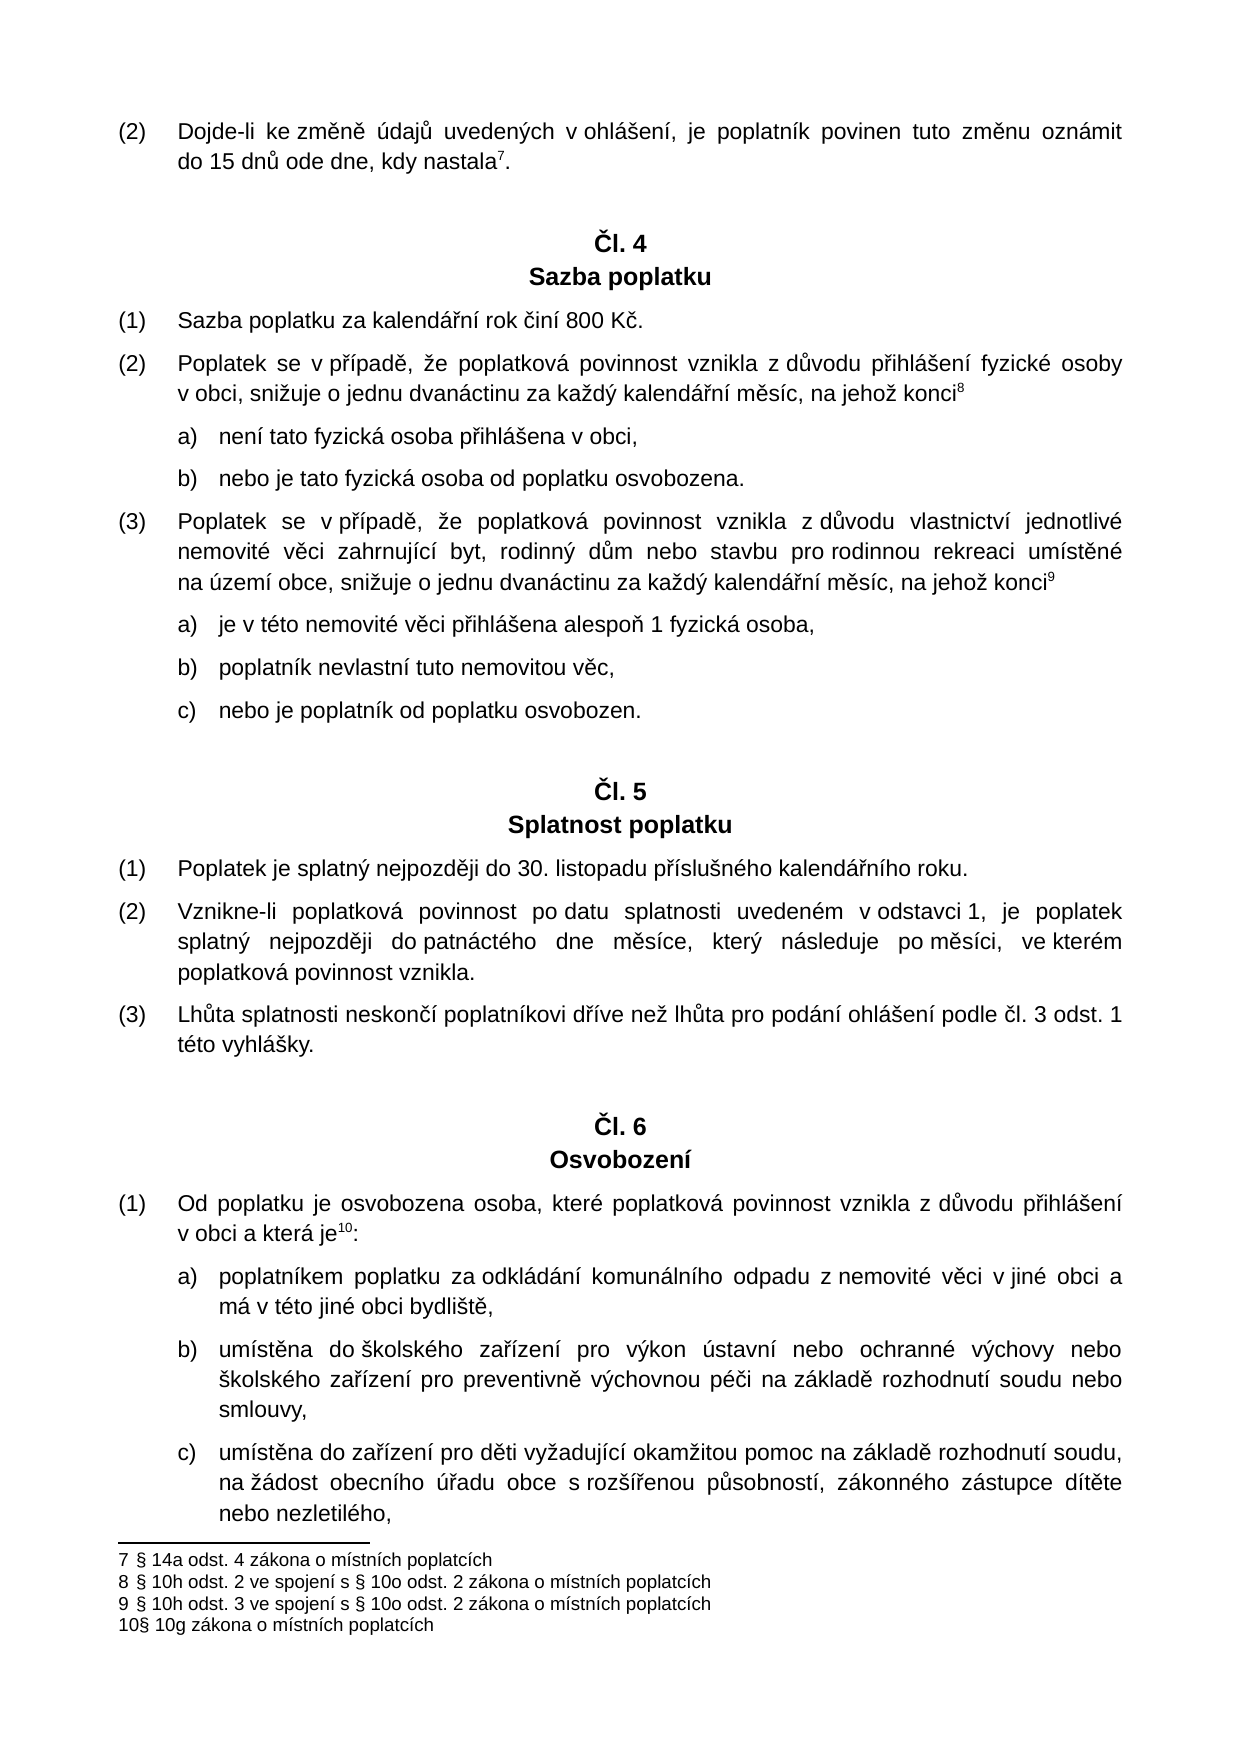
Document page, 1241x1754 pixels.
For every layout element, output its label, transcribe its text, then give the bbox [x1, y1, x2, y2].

list nebo je poplatník od poplatku osvobozen. [177, 697, 1122, 723]
list Sazba poplatku za kalendářní rok činí 800 Kč. [118, 307, 1122, 333]
list nebo je tato fyzická osoba od poplatku osvobozena. [177, 465, 1122, 492]
list § 10g zákona o místních poplatcích [118, 1614, 1122, 1635]
list Dojde-li ke změně údajů uvedených v ohlášení, je poplatník povinen tuto změnu oznámit do 15 dnů ode dne, kdy nastala. [118, 118, 1122, 175]
list poplatníkem poplatku za odkládání komunálního odpadu z nemovité věci v jiné obci a má v této jiné obci bydliště, [177, 1263, 1122, 1320]
list Poplatek je splatný nejpozději do 30. listopadu příslušného kalendářního roku. [118, 855, 1122, 882]
list Poplatek se v případě, že poplatková povinnost vznikla z důvodu vlastnictví jednotlivé nemovité věci zahrnující byt, rodinný dům nebo stavbu pro rodinnou rekreaci umístěné na území obce, snižuje o jednu dvanáctinu za každý kalendářní měsíc, na jehož konci [118, 508, 1122, 595]
list není tato fyzická osoba přihlášena v obci, [177, 423, 1122, 449]
list Poplatek se v případě, že poplatková povinnost vznikla z důvodu přihlášení fyzické osoby v obci, snižuje o jednu dvanáctinu za každý kalendářní měsíc, na jehož konci [118, 350, 1122, 406]
list § 14a odst. 4 zákona o místních poplatcích [118, 1549, 1122, 1571]
list § 10h odst. 2 ve spojení s § 10o odst. 2 zákona o místních poplatcích [118, 1571, 1122, 1592]
list umístěna do zařízení pro děti vyžadující okamžitou pomoc na základě rozhodnutí soudu, na žádost obecního úřadu obce s rozšířenou působností, zákonného zástupce dítěte nebo nezletilého, [177, 1439, 1122, 1526]
list Lhůta splatnosti neskončí poplatníkovi dříve než lhůta pro podání ohlášení podle čl. 3 odst. 1 této vyhlášky. [118, 1001, 1122, 1058]
subtitle Čl. 6 Osvobození [118, 1112, 1122, 1173]
list poplatník nevlastní tuto nemovitou věc, [177, 654, 1122, 680]
subtitle Čl. 4 Sazba poplatku [118, 228, 1122, 290]
list umístěna do školského zařízení pro výkon ústavní nebo ochranné výchovy nebo školského zařízení pro preventivně výchovnou péči na základě rozhodnutí soudu nebo smlouvy, [177, 1336, 1122, 1423]
list § 10h odst. 3 ve spojení s § 10o odst. 2 zákona o místních poplatcích [118, 1592, 1122, 1614]
list je v této nemovité věci přihlášena alespoň 1 fyzická osoba, [177, 611, 1122, 638]
subtitle Čl. 5 Splatnost poplatku [118, 777, 1122, 839]
list Vznikne-li poplatková povinnost po datu splatnosti uvedeném v odstavci 1, je poplatek splatný nejpozději do patnáctého dne měsíce, který následuje po měsíci, ve kterém poplatková povinnost vznikla. [118, 898, 1122, 985]
list Od poplatku je osvobozena osoba, které poplatková povinnost vznikla z důvodu přihlášení v obci a která je: [118, 1190, 1122, 1247]
